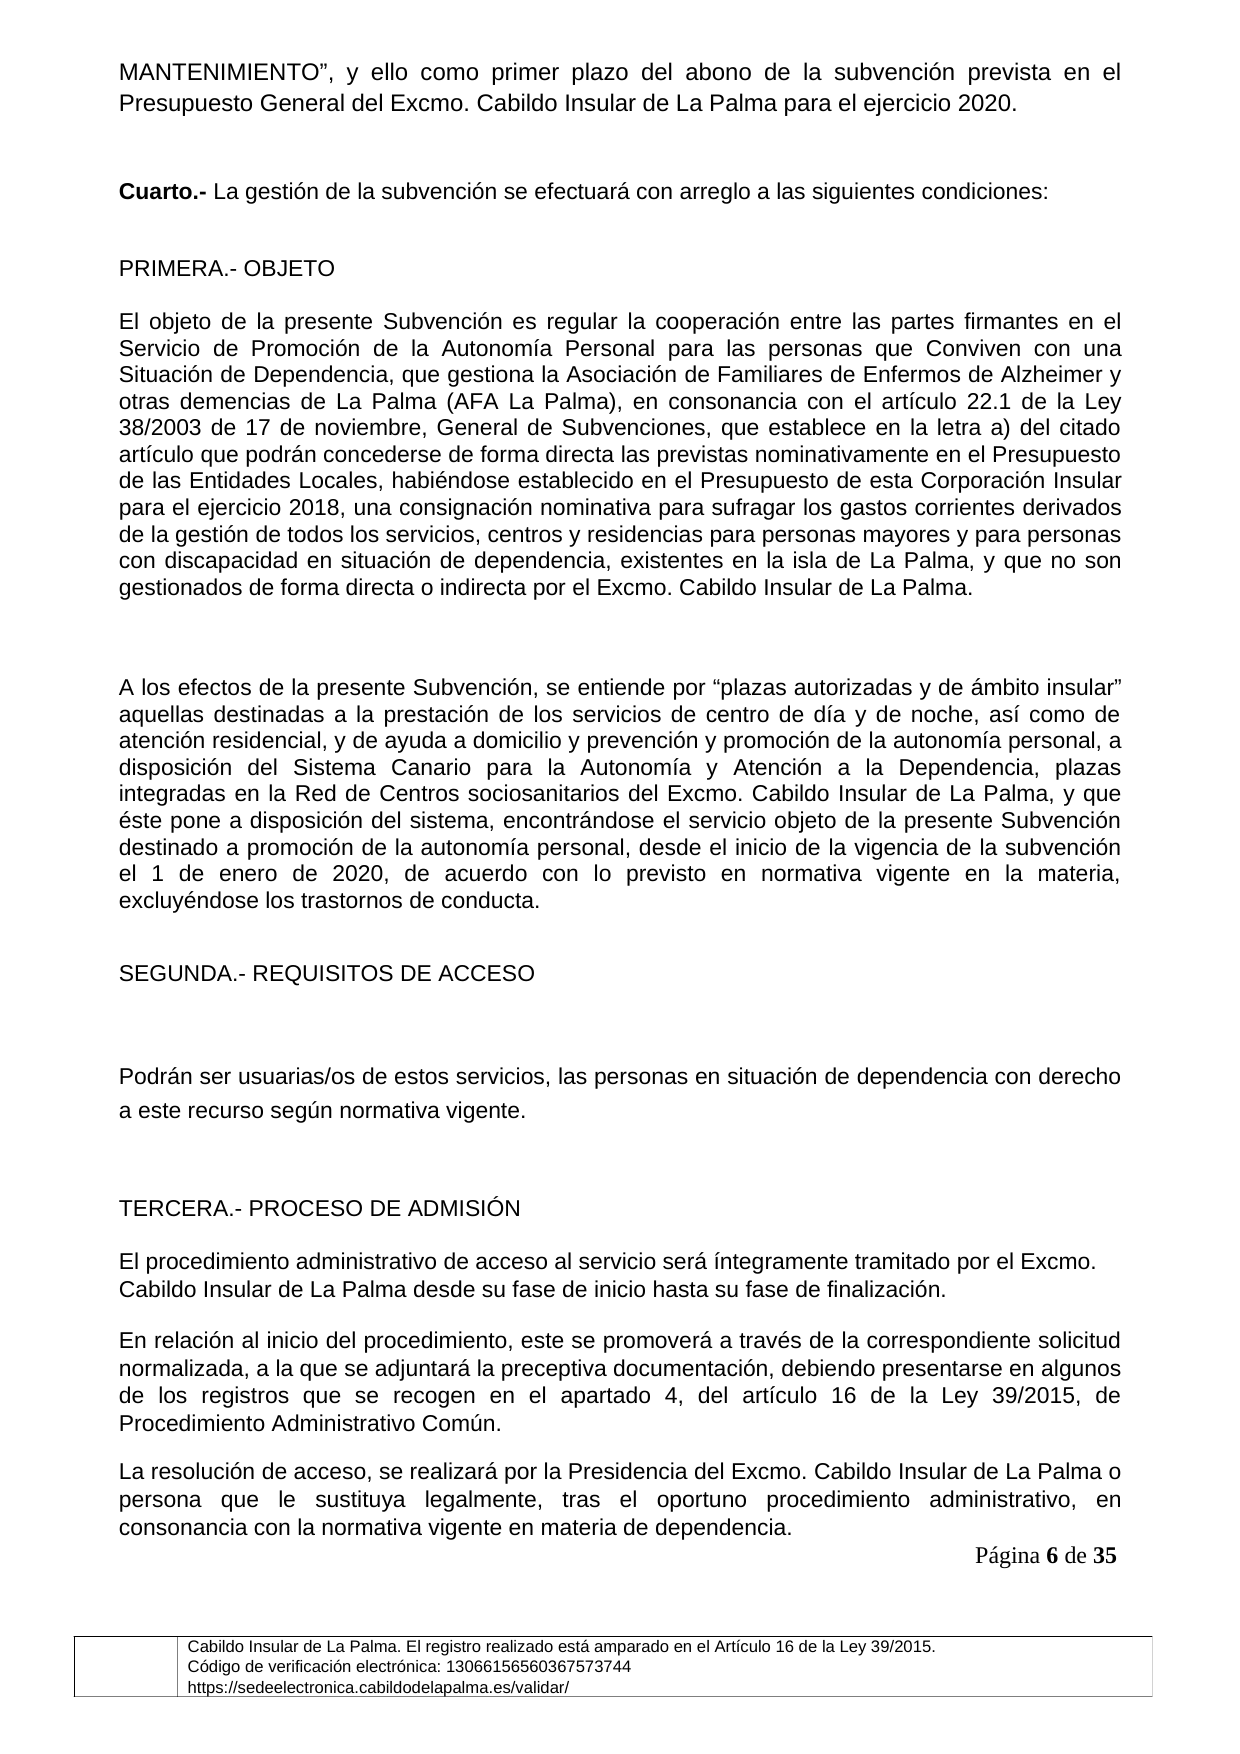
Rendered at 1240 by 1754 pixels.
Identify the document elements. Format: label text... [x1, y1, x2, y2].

text Cabildo Insular de La Palma desde su fase de inicio hasta su fase de finalización. [119, 1276, 1122, 1303]
text Podrán ser usuarias/os de estos servicios, las personas en situación de dependencia con derecho a este recurso según normativa vigente. [119, 1063, 1122, 1123]
text Cuarto.- La gestión de la subvención se efectuará con arreglo a las siguientes condiciones: [119, 178, 1122, 204]
text A los efectos de la presente Subvención, se entiende por “plazas autorizadas y de ámbito insular” aquellas destinadas a la prestación de los servicios de centro de día y de noche, así como de atención residencial, y de ayuda a domicilio y prevención y promoción de la autonomía personal, a disposición del Sistema Canario para la Autonomía y Atención a la Dependencia, plazas integradas en la Red de Centros sociosanitarios del Excmo. Cabildo Insular de La Palma, y que éste pone a disposición del sistema, encontrándose el servicio objeto de la presente Subvención destinado a promoción de la autonomía personal, desde el inicio de la vigencia de la subvención el 1 de enero de 2020, de acuerdo con lo previsto en normativa vigente en la materia, excluyéndose los trastornos de conducta. [119, 674, 1122, 913]
text PRIMERA.- OBJETO [119, 255, 1122, 282]
text El objeto de la presente Subvención es regular la cooperación entre las partes firmantes en el Servicio de Promoción de la Autonomía Personal para las personas que Conviven con una Situación de Dependencia, que gestiona la Asociación de Familiares de Enfermos de Alzheimer y otras demencias de La Palma (AFA La Palma), en consonancia con el artículo 22.1 de la Ley 38/2003 de 17 de noviembre, General de Subvenciones, que establece en la letra a) del citado artículo que podrán concederse de forma directa las previstas nominativamente en el Presupuesto de las Entidades Locales, habiéndose establecido en el Presupuesto de esta Corporación Insular para el ejercicio 2018, una consignación nominativa para sufragar los gastos corrientes derivados de la gestión de todos los servicios, centros y residencias para personas mayores y para personas con discapacidad en situación de dependencia, existentes en la isla de La Palma, y que no son gestionados de forma directa o indirecta por el Excmo. Cabildo Insular de La Palma. [119, 308, 1122, 600]
text Página 6 de 35 [975, 1541, 1122, 1569]
text SEGUNDA.- REQUISITOS DE ACCESO [119, 960, 1122, 987]
text La resolución de acceso, se realizará por la Presidencia del Excmo. Cabildo Insular de La Palma o persona que le sustituya legalmente, tras el oportuno procedimiento administrativo, en consonancia con la normativa vigente en materia de dependencia. [119, 1458, 1122, 1540]
text El procedimiento administrativo de acceso al servicio será íntegramente tramitado por el Excmo. [119, 1248, 1122, 1274]
text MANTENIMIENTO”, y ello como primer plazo del abono de la subvención prevista en el Presupuesto General del Excmo. Cabildo Insular de La Palma para el ejercicio 2020. [119, 57, 1122, 117]
text TERCERA.- PROCESO DE ADMISIÓN [119, 1195, 1122, 1221]
text En relación al inicio del procedimiento, este se promoverá a través de la correspondiente solicitud normalizada, a la que se adjuntará la preceptiva documentación, debiendo presentarse en algunos de los registros que se recogen en el apartado 4, del artículo 16 de la Ley 39/2015, de Procedimiento Administrativo Común. [119, 1327, 1122, 1436]
